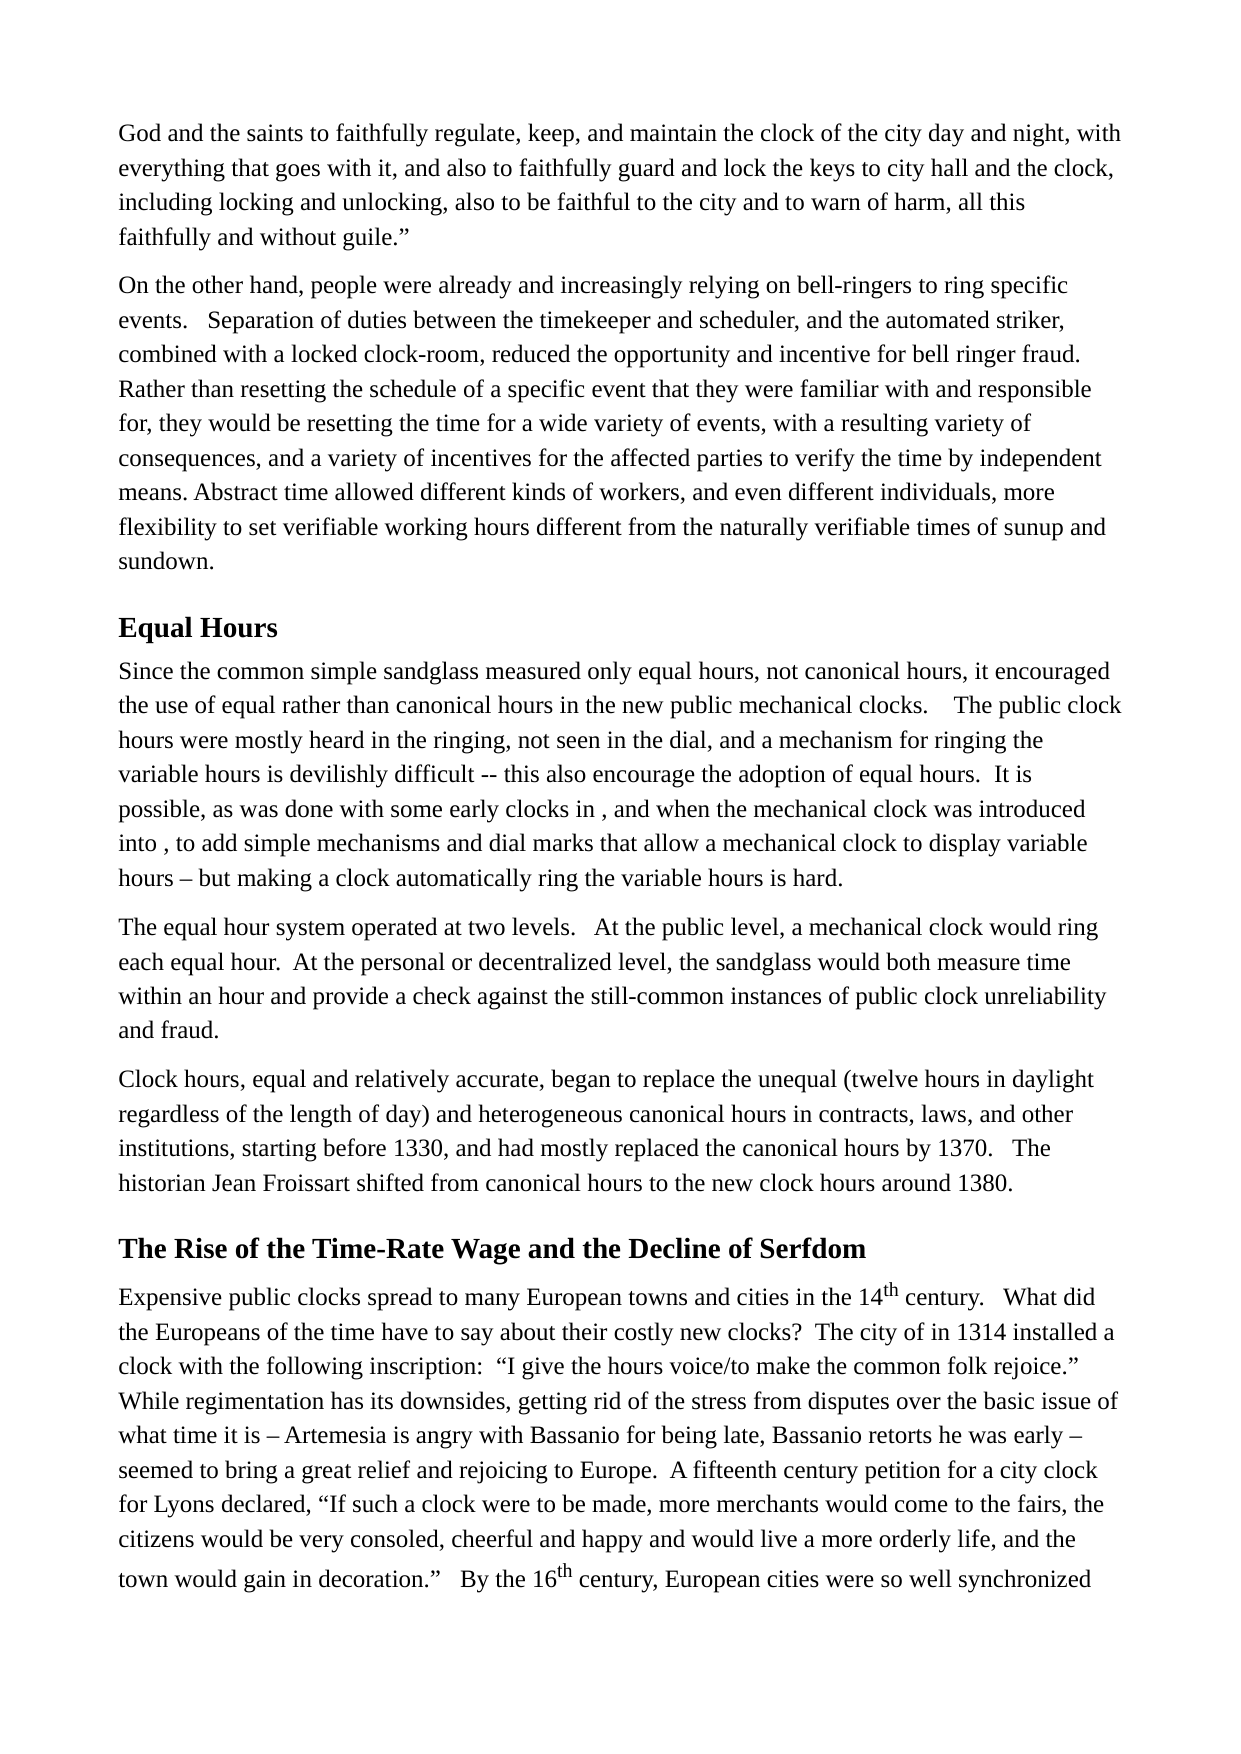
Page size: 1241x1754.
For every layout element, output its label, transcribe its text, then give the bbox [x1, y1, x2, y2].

text The equal hour system operated at two levels. At the public level, a mechanical clock would ring each equal hour. At the personal or decentralized level, the sandglass would both measure time within an hour and provide a check against the still-common instances of public clock unreliability and fraud. [118, 912, 1122, 1044]
text On the other hand, people were already and increasingly relying on bell-ringers to ring specific events. Separation of duties between the timekeeper and scheduler, and the automated striker, combined with a locked clock-room, reduced the opportunity and incentive for bell ringer fraud. Rather than resetting the schedule of a specific event that they were familiar with and responsible for, they would be resetting the time for a wide variety of events, with a resulting variety of consequences, and a variety of incentives for the affected parties to verify the time by independent means. Abstract time allowed different kinds of workers, and even different individuals, more flexibility to set verifiable working hours different from the naturally verifiable times of sunup and sundown. [118, 271, 1122, 575]
text Clock hours, equal and relatively accurate, began to replace the unequal (twelve hours in daylight regardless of the length of day) and heterogeneous canonical hours in contracts, laws, and other institutions, starting before 1330, and had mostly replaced the canonical hours by 1370. The historian Jean Froissart shifted from canonical hours to the new clock hours around 1380. [118, 1064, 1122, 1197]
text God and the saints to faithfully regulate, keep, and maintain the clock of the city day and night, with everything that goes with it, and also to faithfully guard and lock the keys to city hall and the clock, including locking and unlocking, also to be faithful to the city and to warn of harm, all this faithfully and without guile.” [118, 118, 1122, 250]
subtitle Equal Hours [118, 610, 1122, 644]
subtitle The Rise of the Time-Rate Wage and the Decline of Serfdom [118, 1232, 1122, 1265]
text Expensive public clocks spread to many European towns and cities in the 14th century. What did the Europeans of the time have to say about their costly new clocks? The city of in 1314 installed a clock with the following inscription: “I give the hours voice/to make the common folk rejoice.” While regimentation has its downsides, getting rid of the stress from disputes over the basic issue of what time it is – Artemesia is angry with Bassanio for being late, Bassanio retorts he was early – seemed to bring a great relief and rejoicing to Europe. A fifteenth century petition for a city clock for Lyons declared, “If such a clock were to be made, more merchants would come to the fairs, the citizens would be very consoled, cheerful and happy and would live a more orderly life, and the town would gain in decoration.” By the 16th century, European cities were so well synchronized [118, 1278, 1122, 1593]
text Since the common simple sandglass measured only equal hours, not canonical hours, it encouraged the use of equal rather than canonical hours in the new public mechanical clocks. The public clock hours were mostly heard in the ringing, not seen in the dial, and a mechanism for ringing the variable hours is devilishly difficult -- this also encourage the adoption of equal hours. It is possible, as was done with some early clocks in , and when the mechanical clock was introduced into , to add simple mechanisms and dial marks that allow a mechanical clock to display variable hours – but making a clock automatically ring the variable hours is hard. [118, 656, 1122, 892]
